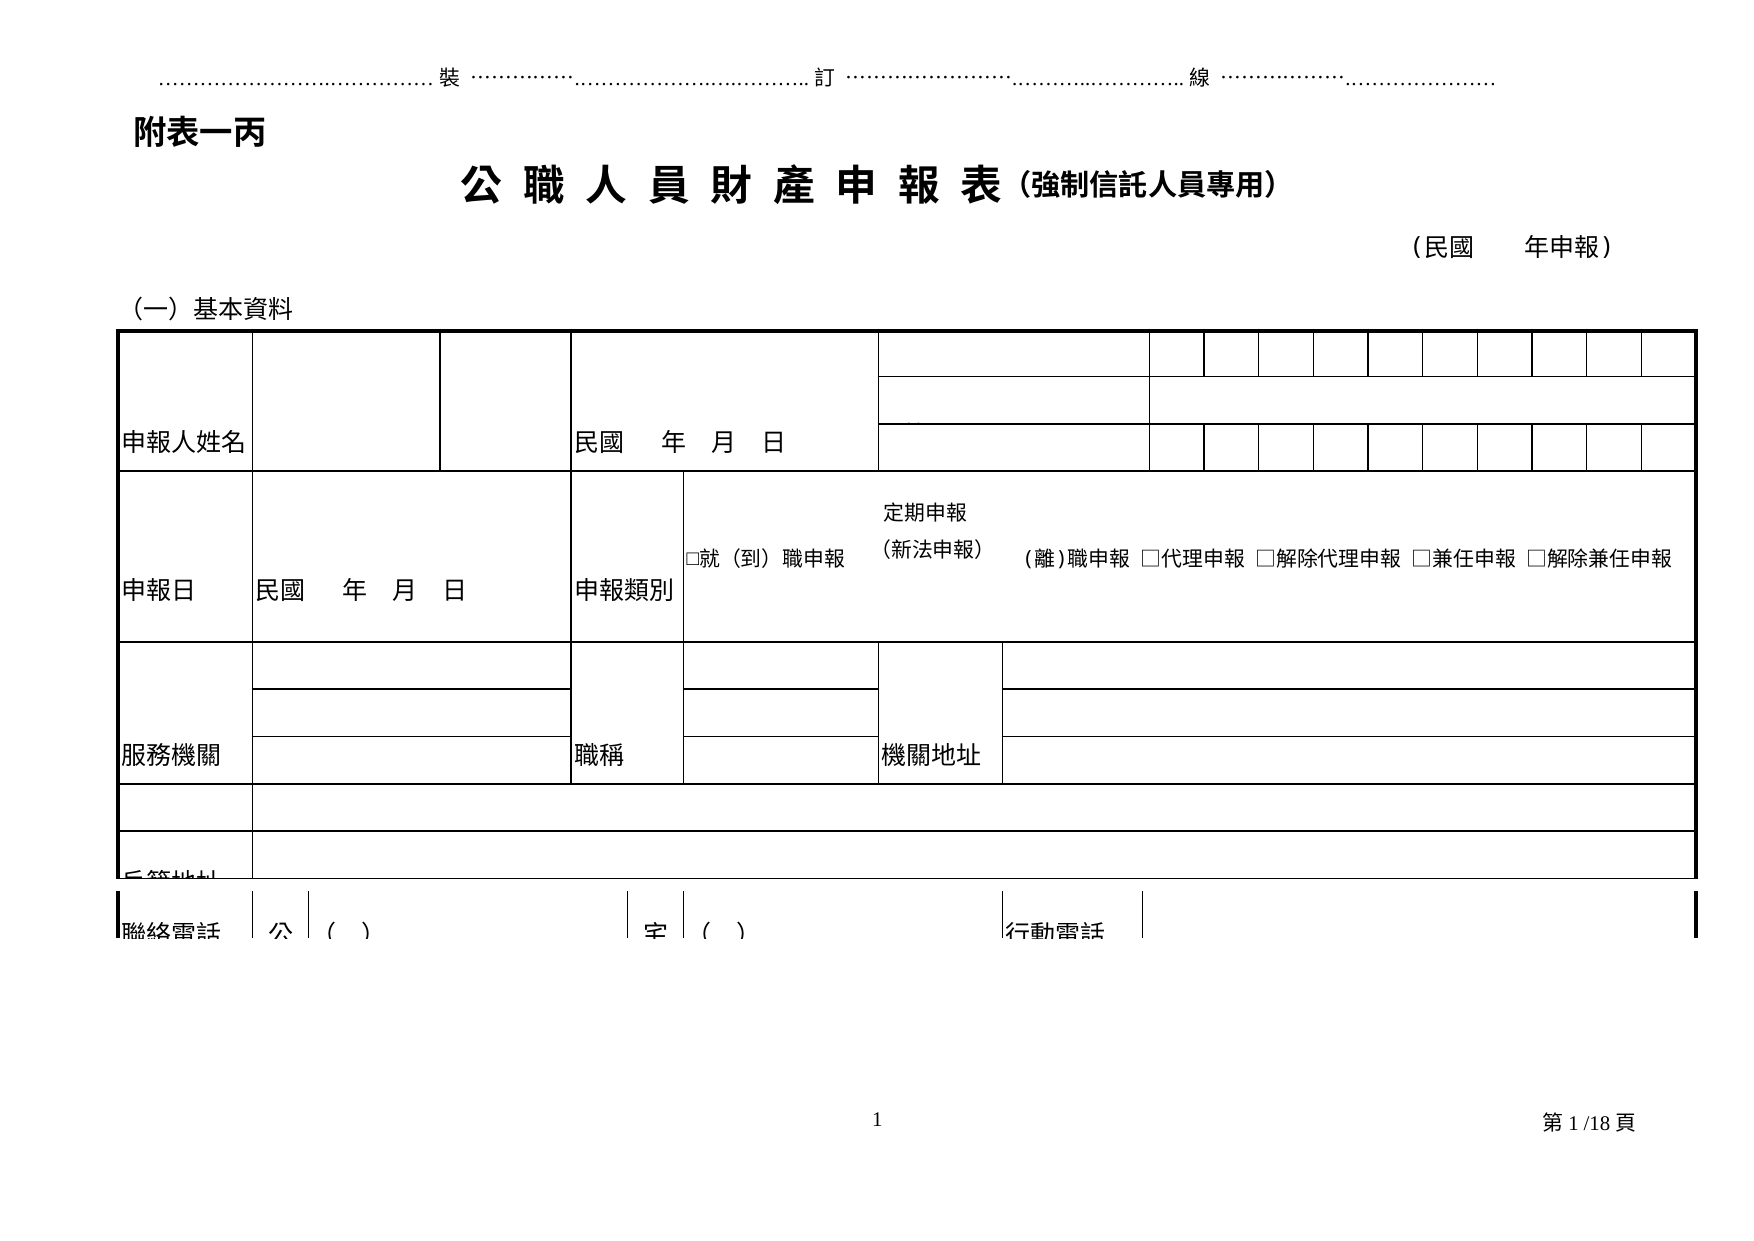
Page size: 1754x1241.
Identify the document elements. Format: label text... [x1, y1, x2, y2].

table_cell [1423, 425, 1477, 470]
table_header [1314, 333, 1367, 376]
table_cell 2. [253, 690, 570, 736]
table_header [1150, 333, 1203, 376]
table_header 國民身分證統一編號 [879, 333, 1149, 376]
table_cell [1587, 425, 1641, 470]
table_cell [253, 785, 1694, 830]
table_cell 申報類別 [572, 472, 683, 641]
table_cell [1150, 377, 1694, 423]
table_cell 中華民國居留證號 [879, 425, 1149, 470]
table_header [1478, 333, 1531, 376]
table_cell 2. [1003, 690, 1694, 736]
table_header [1642, 333, 1694, 376]
table_cell [1533, 425, 1586, 470]
table_header [1259, 333, 1313, 376]
table_header 公 [253, 891, 308, 938]
table_cell [1478, 425, 1531, 470]
table_cell [1642, 425, 1694, 470]
table_header [1369, 333, 1422, 376]
text 公 職 人 員 財 產 申 報 表（強制信託人員專用） [118, 141, 1636, 203]
table_cell 機關地址 [879, 643, 1002, 783]
table_header [253, 333, 439, 470]
table_cell 民國 年 月 日 [253, 472, 570, 641]
table_cell 3. [253, 737, 570, 783]
table_cell [1314, 425, 1367, 470]
table_header 聯絡電話 [120, 891, 252, 938]
table_cell 申報日 [120, 472, 252, 641]
table_cell 1. [684, 643, 878, 688]
table_cell 3. [684, 737, 878, 783]
table_header 宅 [628, 891, 683, 938]
table_cell □就（到）職申報 □ □卸(離)職申報 □代理申報 □解除代理申報 □兼任申報 □解除兼任申報 [684, 472, 1694, 641]
text （一）基本資料 [118, 266, 1614, 328]
table_header [1533, 333, 1586, 376]
table_header 行動電話 [1003, 891, 1142, 938]
table_header [1205, 333, 1258, 376]
table_header （ ） [684, 891, 1002, 938]
table_cell [1150, 425, 1203, 470]
table_header 申報人姓名 [120, 333, 252, 470]
table_header （ ） [309, 891, 627, 938]
table_cell 國籍 [879, 377, 1149, 423]
table_header 出生年月日 [441, 333, 570, 470]
table_cell [1205, 425, 1258, 470]
table_header [1587, 333, 1641, 376]
table_cell 服務機關 [120, 643, 252, 783]
table_cell [1369, 425, 1422, 470]
table_header 民國 年 月 日 [572, 333, 878, 470]
table_header [1143, 891, 1694, 938]
table_cell 1. [1003, 643, 1694, 688]
table_cell 通訊地址 [120, 785, 252, 830]
table_cell 職稱 [572, 643, 683, 783]
table_cell 1. [253, 643, 570, 688]
text (民國 年申報) [118, 203, 1614, 266]
table_cell 戶籍地址 [120, 832, 252, 877]
table_cell [1259, 425, 1313, 470]
table_header [1423, 333, 1477, 376]
table_cell [253, 832, 1694, 877]
table_cell 2. [684, 690, 878, 736]
table_cell 3. [1003, 737, 1694, 783]
